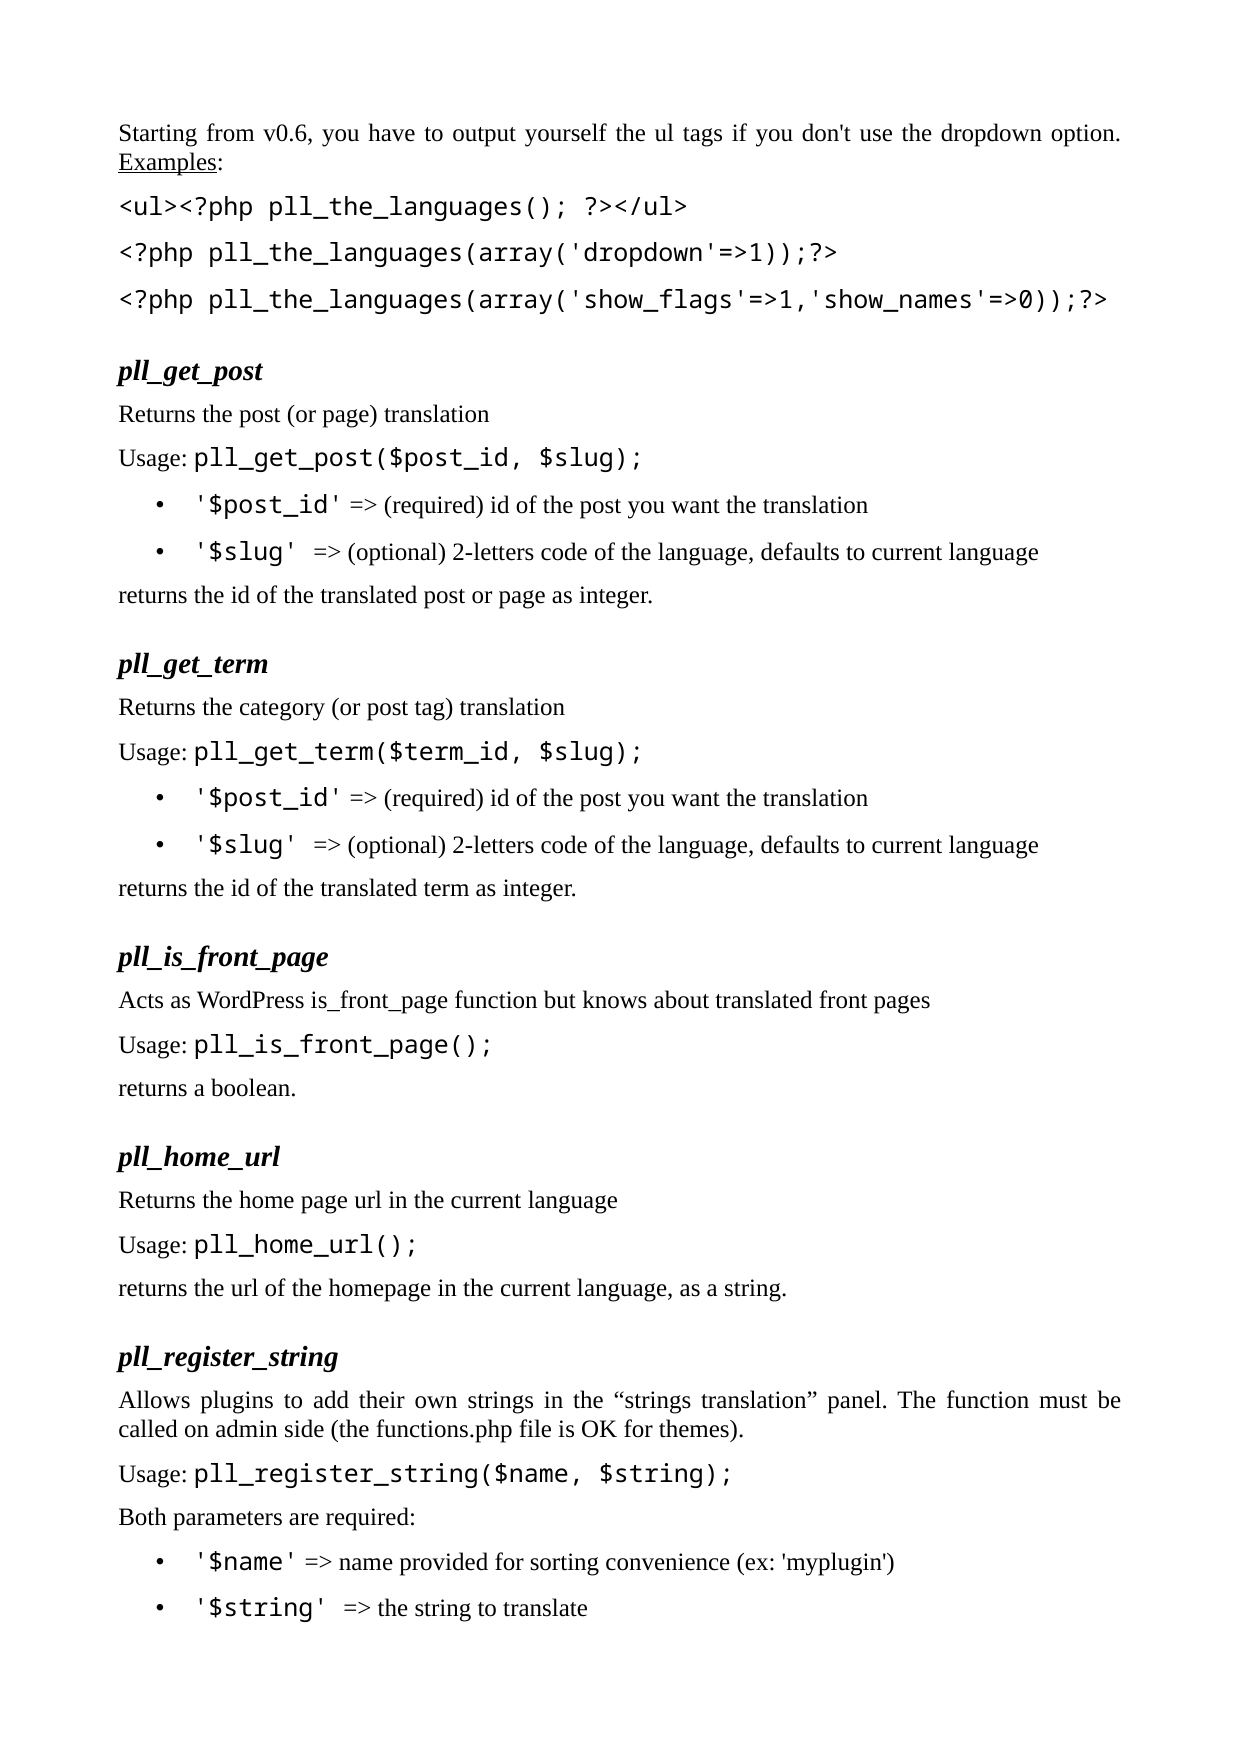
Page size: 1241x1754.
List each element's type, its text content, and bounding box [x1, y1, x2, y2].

text Starting from v0.6, you have to output yourself the ul tags if you don't use the dropdown option. Examples: [118, 118, 1122, 176]
subtitle pll_home_url [118, 1139, 1122, 1173]
text returns the id of the translated term as integer. [118, 873, 1122, 902]
subtitle pll_get_term [118, 646, 1122, 679]
text Acts as WordPress is_front_page function but knows about translated front pages [118, 985, 1122, 1014]
subtitle pll_is_front_page [118, 939, 1122, 973]
text <?php pll_the_languages(array('dropdown'=>1));?> [118, 235, 1122, 269]
subtitle pll_register_string [118, 1339, 1122, 1373]
list '$post_id' => (required) id of the post you want the translation [156, 780, 1122, 814]
list '$slug' => (optional) 2-letters code of the language, defaults to current language [156, 826, 1122, 861]
list '$name' => name provided for sorting convenience (ex: 'myplugin') [156, 1543, 1122, 1577]
text Usage: pll_register_string($name, $string); [118, 1456, 1122, 1489]
list '$slug' => (optional) 2-letters code of the language, defaults to current language [156, 533, 1122, 567]
text Returns the category (or post tag) translation [118, 692, 1122, 721]
text Returns the post (or page) translation [118, 399, 1122, 428]
text returns the url of the homepage in the current language, as a string. [118, 1273, 1122, 1302]
text returns the id of the translated post or page as integer. [118, 580, 1122, 608]
list '$string' => the string to translate [156, 1590, 1122, 1624]
text Usage: pll_home_url(); [118, 1227, 1122, 1261]
subtitle pll_get_post [118, 353, 1122, 386]
text Both parameters are required: [118, 1502, 1122, 1531]
text Usage: pll_get_term($term_id, $slug); [118, 733, 1122, 767]
text Usage: pll_is_front_page(); [118, 1027, 1122, 1061]
text Returns the home page url in the current language [118, 1185, 1122, 1214]
text <ul><?php pll_the_languages(); ?></ul> [118, 188, 1122, 222]
text Allows plugins to add their own strings in the “strings translation” panel. The function must be called on admin side (the functions.php file is OK for themes). [118, 1386, 1122, 1443]
text Usage: pll_get_post($post_id, $slug); [118, 440, 1122, 474]
text <?php pll_the_languages(array('show_flags'=>1,'show_names'=>0));?> [118, 281, 1122, 315]
text returns a boolean. [118, 1073, 1122, 1102]
list '$post_id' => (required) id of the post you want the translation [156, 487, 1122, 521]
